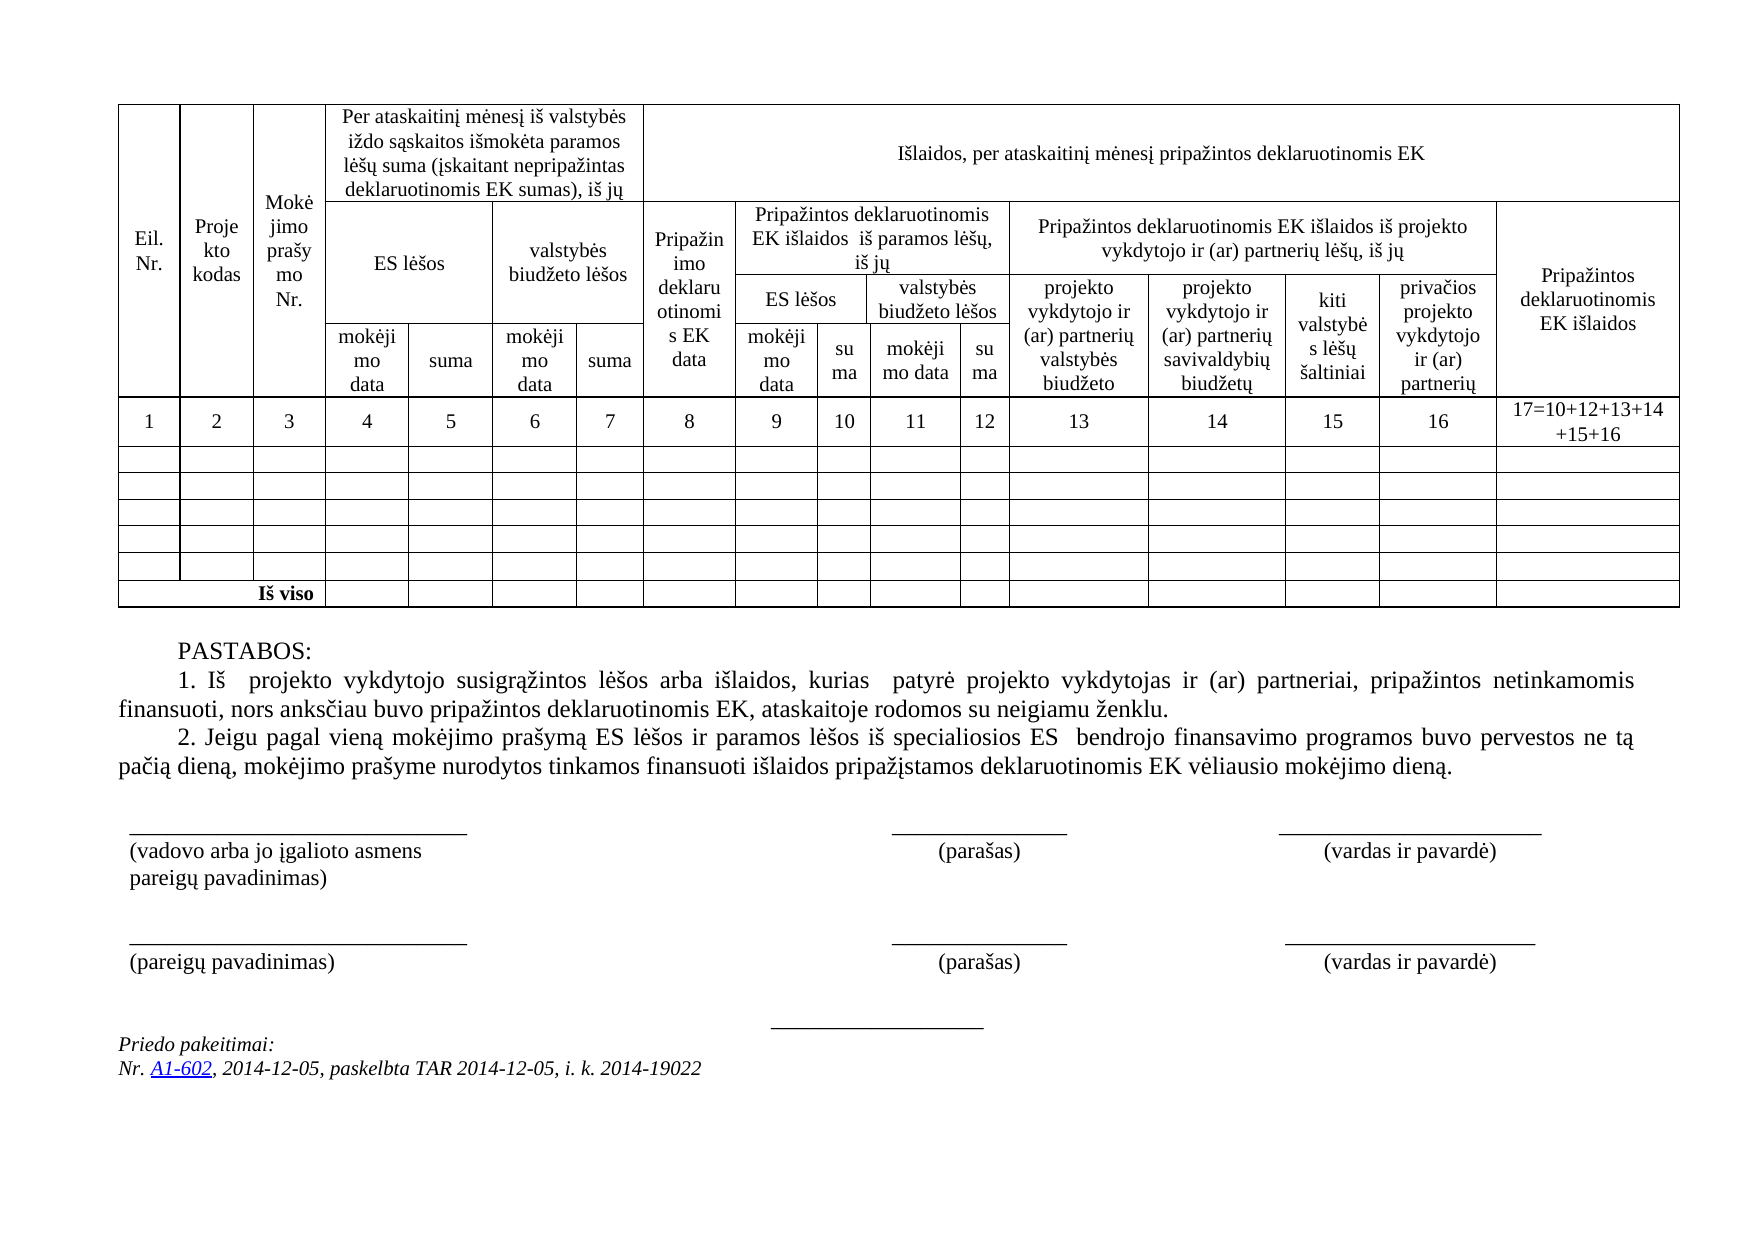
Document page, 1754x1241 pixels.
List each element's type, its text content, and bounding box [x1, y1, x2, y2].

table_cell Iš viso [119, 581, 325, 606]
table_cell [1380, 553, 1496, 580]
table_cell [119, 526, 179, 552]
table_cell [493, 473, 576, 499]
table_cell [1010, 473, 1148, 499]
table_cell [736, 447, 817, 472]
table_cell [1149, 473, 1285, 499]
table_cell 1 [119, 398, 179, 446]
table_header ______________ (parašas) [792, 919, 1167, 974]
table_cell [736, 553, 817, 580]
table_cell Pripažintos deklaruotinomis EK išlaidos [1497, 202, 1679, 396]
table_cell [1149, 526, 1285, 552]
table_cell kiti valstybės lėšų šaltiniai [1286, 275, 1379, 396]
table_cell [493, 581, 576, 606]
table_cell [1286, 500, 1379, 525]
table_cell [254, 553, 325, 580]
table_cell [736, 581, 817, 606]
table_cell 6 [493, 398, 576, 446]
table_header ___________________________ (vadovo arba jo įgalioto asmens pareigų pavadinimas) [118, 809, 792, 890]
table_cell 14 [1149, 398, 1285, 446]
table_header Projekto kodas [181, 105, 253, 396]
table_cell valstybės biudžeto lėšos [493, 202, 643, 323]
table_cell [644, 447, 735, 472]
table_cell [181, 473, 253, 499]
table_cell [409, 553, 492, 580]
text _________________ [118, 1003, 1636, 1032]
table_cell [961, 581, 1009, 606]
table_header _____________________ (vardas ir pavardė) [1167, 809, 1653, 890]
table_cell [254, 500, 325, 525]
table_cell [577, 447, 643, 472]
table_cell Pripažintos deklaruotinomis EK išlaidos iš paramos lėšų, iš jų [736, 202, 1009, 274]
table_cell [254, 447, 325, 472]
table_cell projekto vykdytojo ir (ar) partnerių valstybės biudžeto lėšos [1010, 275, 1148, 396]
table_cell [1286, 473, 1379, 499]
table_cell [577, 526, 643, 552]
table_cell suma [818, 324, 870, 396]
table_cell 9 [736, 398, 817, 446]
table_cell [493, 553, 576, 580]
table_cell [1149, 447, 1285, 472]
table_cell [326, 473, 408, 499]
table_cell [1149, 581, 1285, 606]
table_cell mokėjimo data [736, 324, 817, 396]
table_cell [644, 500, 735, 525]
table_cell mokėjimo data [326, 324, 408, 396]
table_header Išlaidos, per ataskaitinį mėnesį pripažintos deklaruotinomis EK [644, 105, 1679, 201]
table_cell 4 [326, 398, 408, 446]
table_cell suma [409, 324, 492, 396]
table_cell [493, 526, 576, 552]
table_cell [818, 447, 870, 472]
text 2. Jeigu pagal vieną mokėjimo prašymą ES lėšos ir paramos lėšos iš specialiosios ES bendrojo finansavimo programos buvo pervestos ne tą pačią dieną, mokėjimo prašyme nurodytos tinkamos finansuoti išlaidos pripažįstamos deklaruotinomis EK vėliausio mokėjimo dieną. [118, 722, 1636, 780]
table_cell ES lėšos [326, 202, 492, 323]
table_cell [181, 553, 253, 580]
table_cell [254, 473, 325, 499]
table_cell [871, 500, 960, 525]
table_cell [181, 526, 253, 552]
table_header ___________________________ (pareigų pavadinimas) [118, 919, 792, 974]
table_cell [1149, 553, 1285, 580]
table_cell [736, 500, 817, 525]
table_cell [1380, 581, 1496, 606]
table_cell [871, 447, 960, 472]
table_cell [409, 526, 492, 552]
table_cell 17=10+12+13+14+15+16 [1497, 398, 1679, 446]
table_header ____________________ (vardas ir pavardė) [1167, 919, 1653, 974]
table_cell [961, 447, 1009, 472]
table_cell [1286, 581, 1379, 606]
table_cell projekto vykdytojo ir (ar) partnerių savivaldybių biudžetų lėšos [1149, 275, 1285, 396]
table_header ______________ (parašas) [792, 809, 1167, 890]
table_cell 11 [871, 398, 960, 446]
table_cell 12 [961, 398, 1009, 446]
table_cell 7 [577, 398, 643, 446]
table_cell [1497, 526, 1679, 552]
table_cell [1380, 473, 1496, 499]
table_cell [1380, 526, 1496, 552]
text PASTABOS: [118, 636, 1636, 665]
table_cell [1010, 553, 1148, 580]
table_cell [818, 500, 870, 525]
table_cell [871, 581, 960, 606]
table_header Eil. Nr. [119, 105, 179, 396]
table_cell [326, 500, 408, 525]
text Nr. A1-602, 2014-12-05, paskelbta TAR 2014-12-05, i. k. 2014-19022 [118, 1056, 1636, 1080]
table_cell [326, 553, 408, 580]
table_cell [577, 553, 643, 580]
table_cell suma [577, 324, 643, 396]
table_cell [961, 553, 1009, 580]
table_cell [493, 447, 576, 472]
table_cell 3 [254, 398, 325, 446]
table_cell [736, 526, 817, 552]
table_cell [409, 500, 492, 525]
table_cell [871, 553, 960, 580]
table_cell mokėjimo data [493, 324, 576, 396]
table_header Mokėjimo prašymo Nr. [254, 105, 325, 396]
table_cell [1010, 447, 1148, 472]
table_cell [818, 581, 870, 606]
table_cell [254, 526, 325, 552]
table_cell [409, 473, 492, 499]
table_cell [577, 581, 643, 606]
table_cell [1497, 500, 1679, 525]
table_cell [119, 447, 179, 472]
table_cell [871, 526, 960, 552]
table_cell 13 [1010, 398, 1148, 446]
table_cell [493, 500, 576, 525]
table_cell [1010, 500, 1148, 525]
table_cell 10 [818, 398, 870, 446]
table_cell Pripažinimo deklaruotinomis EK data [644, 202, 735, 396]
table_cell [1497, 447, 1679, 472]
table_cell [409, 581, 492, 606]
table_cell [961, 526, 1009, 552]
table_cell 2 [181, 398, 253, 446]
table_cell [1380, 500, 1496, 525]
table_cell mokėjimo data [871, 324, 960, 396]
text 1. Iš projekto vykdytojo susigrąžintos lėšos arba išlaidos, kurias patyrė projekto vykdytojas ir (ar) partneriai, pripažintos netinkamomis finansuoti, nors anksčiau buvo pripažintos deklaruotinomis EK, ataskaitoje rodomos su neigiamu ženklu. [118, 665, 1636, 722]
table_cell [818, 553, 870, 580]
table_header Per ataskaitinį mėnesį iš valstybės iždo sąskaitos išmokėta paramos lėšų suma (įskaitant nepripažintas deklaruotinomis EK sumas), iš jų [326, 105, 643, 201]
table_cell [818, 473, 870, 499]
table_cell [1010, 526, 1148, 552]
text Priedo pakeitimai: [118, 1032, 1636, 1056]
table_cell [1497, 553, 1679, 580]
table_cell [871, 473, 960, 499]
table_cell [961, 500, 1009, 525]
table_cell [181, 447, 253, 472]
table_cell [1286, 526, 1379, 552]
table_cell [1010, 581, 1148, 606]
table_cell [1149, 500, 1285, 525]
table_cell ES lėšos [736, 275, 866, 323]
table_cell [577, 473, 643, 499]
table_cell suma [961, 324, 1009, 396]
table_cell [644, 526, 735, 552]
table_cell [326, 526, 408, 552]
table_cell [644, 473, 735, 499]
table_cell Pripažintos deklaruotinomis EK išlaidos iš projekto vykdytojo ir (ar) partnerių lėšų, iš jų [1010, 202, 1496, 274]
table_cell [326, 581, 408, 606]
table_cell [577, 500, 643, 525]
table_cell [1497, 581, 1679, 606]
table_cell [1497, 473, 1679, 499]
table_cell [1380, 447, 1496, 472]
table_cell [119, 473, 179, 499]
table_cell 16 [1380, 398, 1496, 446]
table_cell [644, 581, 735, 606]
table_cell [644, 553, 735, 580]
table_cell [736, 473, 817, 499]
table_cell [1286, 447, 1379, 472]
table_cell [181, 500, 253, 525]
table_cell valstybės biudžeto lėšos [867, 275, 1009, 323]
table_cell [119, 553, 179, 580]
table_cell 15 [1286, 398, 1379, 446]
table_cell privačios projekto vykdytojo ir (ar) partnerių lėšos [1380, 275, 1496, 396]
table_cell [119, 500, 179, 525]
table_cell [961, 473, 1009, 499]
table_cell [409, 447, 492, 472]
table_cell 8 [644, 398, 735, 446]
table_cell [818, 526, 870, 552]
table_cell [1286, 553, 1379, 580]
table_cell 5 [409, 398, 492, 446]
table_cell [326, 447, 408, 472]
